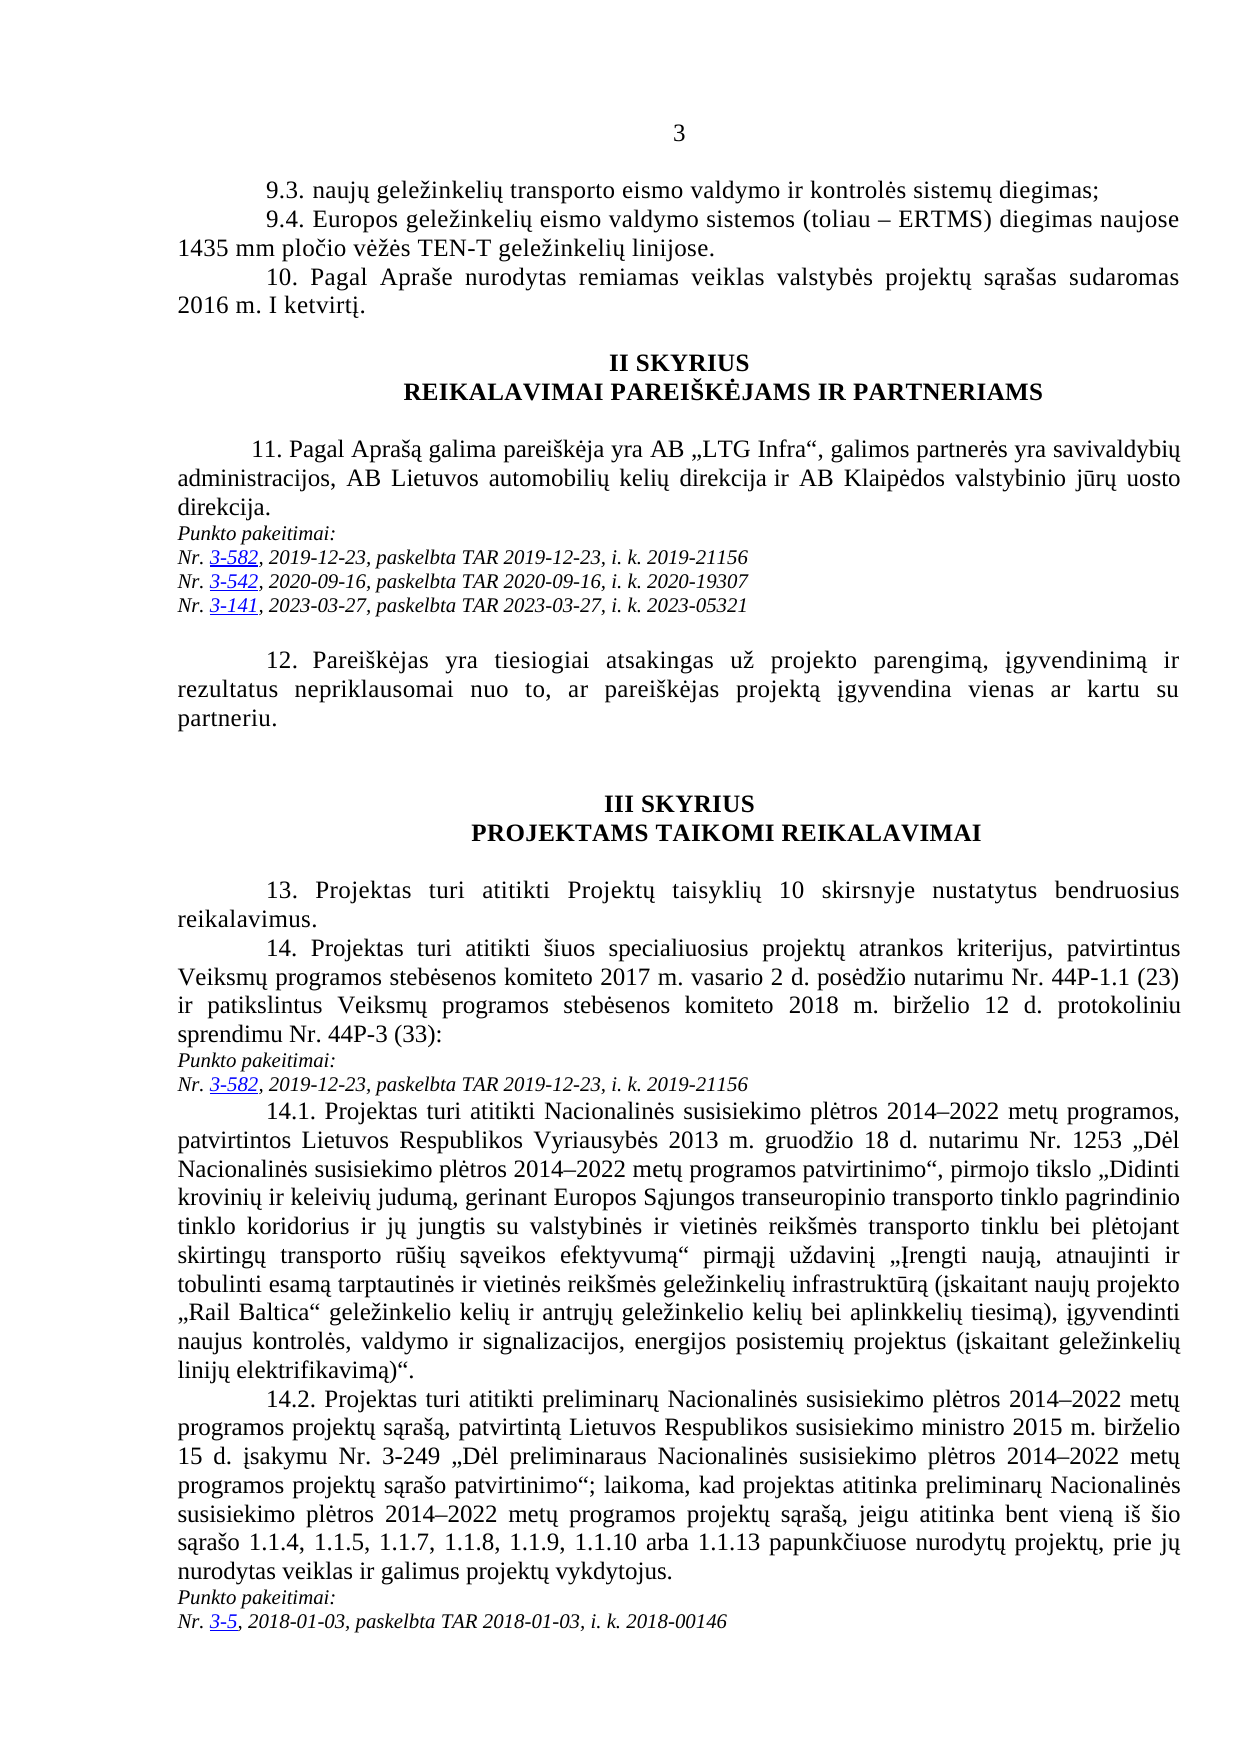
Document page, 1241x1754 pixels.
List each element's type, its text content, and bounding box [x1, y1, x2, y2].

text Nr. 3-141, 2023-03-27, paskelbta TAR 2023-03-27, i. k. 2023-05321 [177, 593, 1181, 617]
text Nr. 3-542, 2020-09-16, paskelbta TAR 2020-09-16, i. k. 2020-19307 [177, 569, 1181, 593]
text 11. Pagal Aprašą galima pareiškėja yra AB „LTG Infra“, galimos partnerės yra savivaldybių administracijos, AB Lietuvos automobilių kelių direkcija ir AB Klaipėdos valstybinio jūrų uosto direkcija. [177, 434, 1181, 521]
text Punkto pakeitimai: [177, 1048, 1181, 1072]
text PROJEKTAMS TAIKOMI REIKALAVIMAI [177, 818, 1181, 847]
text Nr. 3-582, 2019-12-23, paskelbta TAR 2019-12-23, i. k. 2019-21156 [177, 1072, 1181, 1096]
text Nr. 3-582, 2019-12-23, paskelbta TAR 2019-12-23, i. k. 2019-21156 [177, 545, 1181, 569]
text REIKALAVIMAI PAREIŠKĖJAMS IR PARTNERIAMS [177, 377, 1181, 406]
text 12. Pareiškėjas yra tiesiogiai atsakingas už projekto parengimą, įgyvendinimą ir rezultatus nepriklausomai nuo to, ar pareiškėjas projektą įgyvendina vienas ar kartu su partneriu. [177, 646, 1181, 732]
text Punkto pakeitimai: [177, 1585, 1181, 1609]
text 14.2. Projektas turi atitikti preliminarų Nacionalinės susisiekimo plėtros 2014–2022 metų programos projektų sąrašą, patvirtintą Lietuvos Respublikos susisiekimo ministro 2015 m. birželio 15 d. įsakymu Nr. 3-249 „Dėl preliminaraus Nacionalinės susisiekimo plėtros 2014–2022 metų programos projektų sąrašo patvirtinimo“; laikoma, kad projektas atitinka preliminarų Nacionalinės susisiekimo plėtros 2014–2022 metų programos projektų sąrašą, jeigu atitinka bent vieną iš šio sąrašo 1.1.4, 1.1.5, 1.1.7, 1.1.8, 1.1.9, 1.1.10 arba 1.1.13 papunkčiuose nurodytų projektų, prie jų nurodytas veiklas ir galimus projektų vykdytojus. [177, 1384, 1181, 1585]
text III SKYRIUS [177, 789, 1181, 818]
text 14.1. Projektas turi atitikti Nacionalinės susisiekimo plėtros 2014–2022 metų programos, patvirtintos Lietuvos Respublikos Vyriausybės 2013 m. gruodžio 18 d. nutarimu Nr. 1253 „Dėl Nacionalinės susisiekimo plėtros 2014–2022 metų programos patvirtinimo“, pirmojo tikslo „Didinti krovinių ir keleivių judumą, gerinant Europos Sąjungos transeuropinio transporto tinklo pagrindinio tinklo koridorius ir jų jungtis su valstybinės ir vietinės reikšmės transporto tinklu bei plėtojant skirtingų transporto rūšių sąveikos efektyvumą“ pirmąjį uždavinį „Įrengti naują, atnaujinti ir tobulinti esamą tarptautinės ir vietinės reikšmės geležinkelių infrastruktūrą (įskaitant naujų projekto „Rail Baltica“ geležinkelio kelių ir antrųjų geležinkelio kelių bei aplinkkelių tiesimą), įgyvendinti naujus kontrolės, valdymo ir signalizacijos, energijos posistemių projektus (įskaitant geležinkelių linijų elektrifikavimą)“. [177, 1096, 1181, 1384]
text 14. Projektas turi atitikti šiuos specialiuosius projektų atrankos kriterijus, patvirtintus Veiksmų programos stebėsenos komiteto 2017 m. vasario 2 d. posėdžio nutarimu Nr. 44P-1.1 (23) ir patikslintus Veiksmų programos stebėsenos komiteto 2018 m. birželio 12 d. protokoliniu sprendimu Nr. 44P-3 (33): [177, 933, 1181, 1048]
text 9.4. Europos geležinkelių eismo valdymo sistemos (toliau – ERTMS) diegimas naujose 1435 mm pločio vėžės TEN-T geležinkelių linijose. [177, 204, 1181, 262]
text II SKYRIUS [177, 348, 1181, 377]
text 10. Pagal Apraše nurodytas remiamas veiklas valstybės projektų sąrašas sudaromas 2016 m. I ketvirtį. [177, 262, 1181, 319]
text Nr. 3-5, 2018-01-03, paskelbta TAR 2018-01-03, i. k. 2018-00146 [177, 1609, 1181, 1633]
text Punkto pakeitimai: [177, 521, 1181, 545]
text 13. Projektas turi atitikti Projektų taisyklių 10 skirsnyje nustatytus bendruosius reikalavimus. [177, 876, 1181, 933]
text 9.3. naujų geležinkelių transporto eismo valdymo ir kontrolės sistemų diegimas; [177, 176, 1181, 204]
